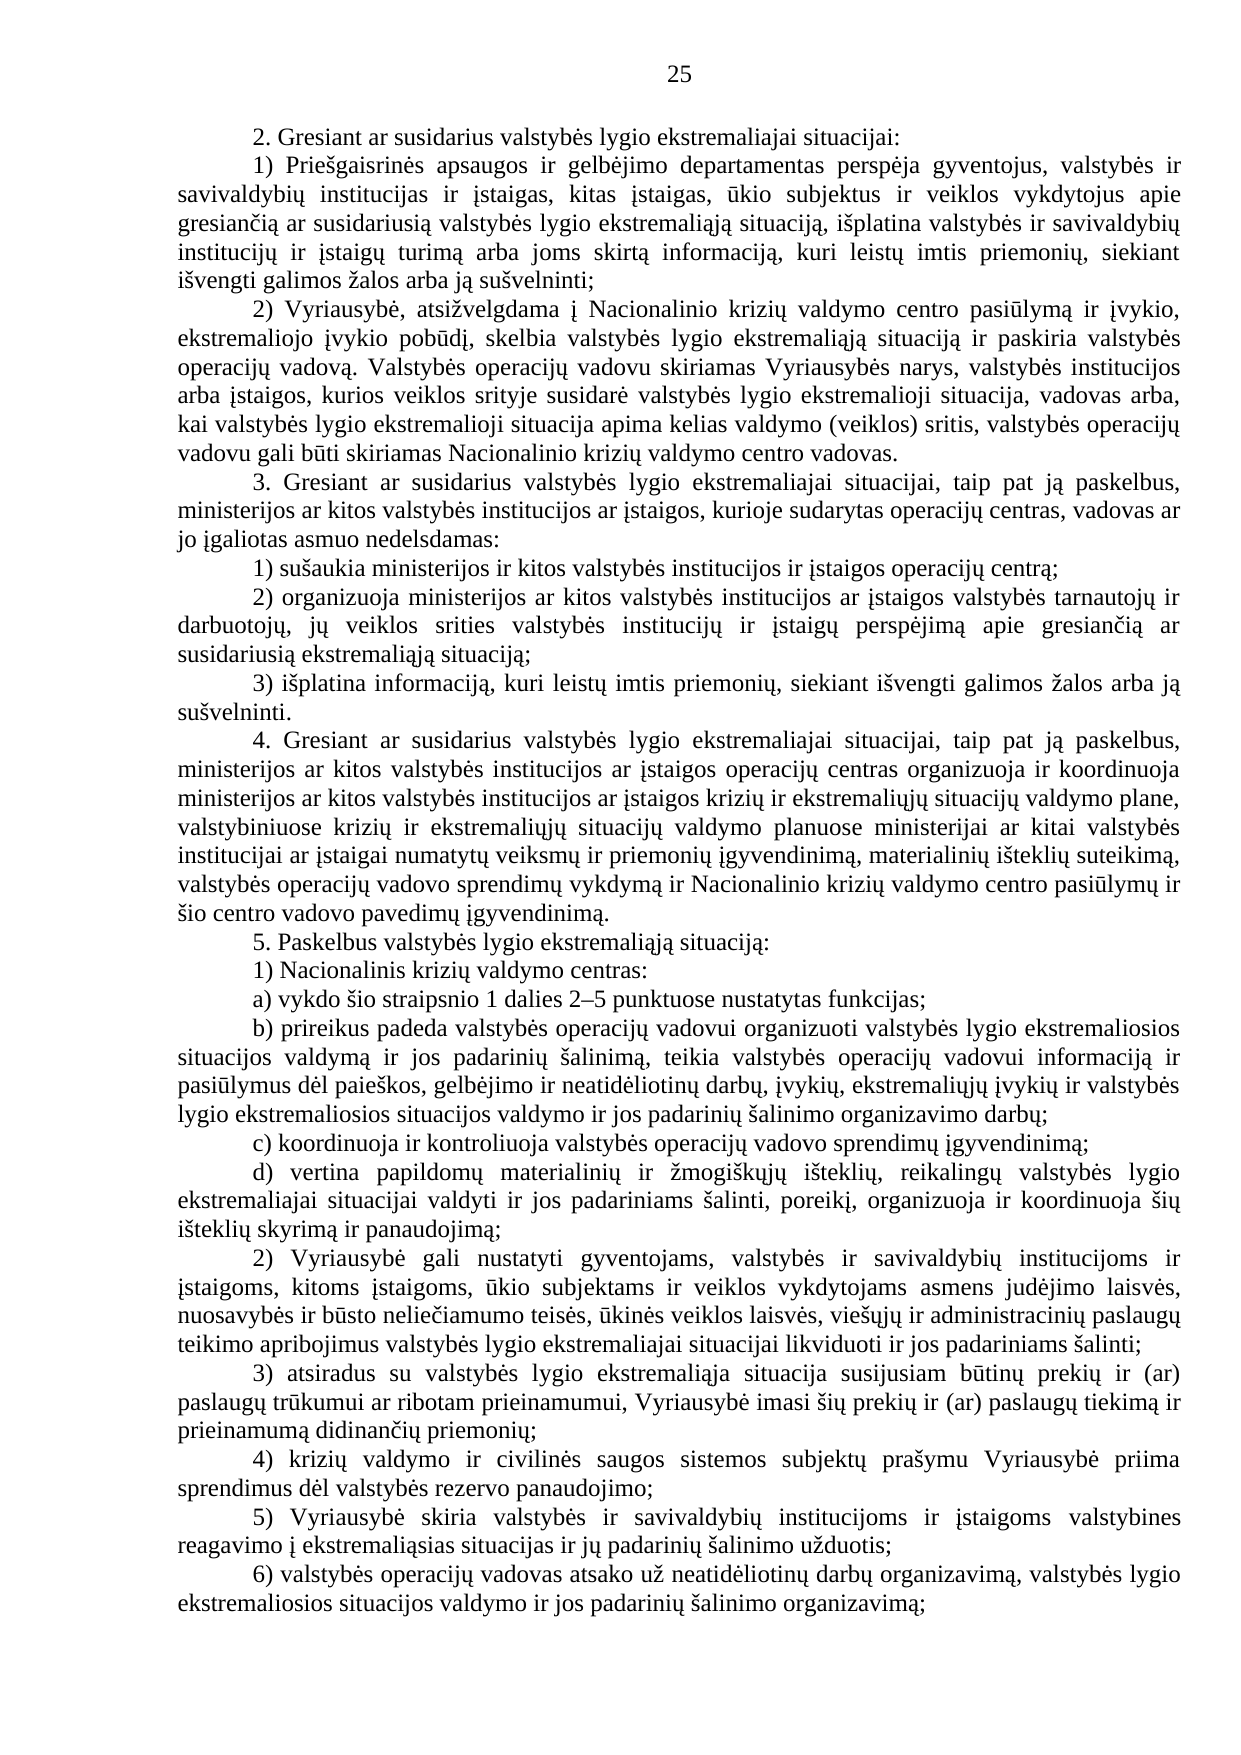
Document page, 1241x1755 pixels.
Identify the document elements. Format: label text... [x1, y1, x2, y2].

text 4. Gresiant ar susidarius valstybės lygio ekstremaliajai situacijai, taip pat ją paskelbus, ministerijos ar kitos valstybės institucijos ar įstaigos operacijų centras organizuoja ir koordinuoja ministerijos ar kitos valstybės institucijos ar įstaigos krizių ir ekstremaliųjų situacijų valdymo plane, valstybiniuose krizių ir ekstremaliųjų situacijų valdymo planuose ministerijai ar kitai valstybės institucijai ar įstaigai numatytų veiksmų ir priemonių įgyvendinimą, materialinių išteklių suteikimą, valstybės operacijų vadovo sprendimų vykdymą ir Nacionalinio krizių valdymo centro pasiūlymų ir šio centro vadovo pavedimų įgyvendinimą. [177, 726, 1181, 927]
text 1) Priešgaisrinės apsaugos ir gelbėjimo departamentas perspėja gyventojus, valstybės ir savivaldybių institucijas ir įstaigas, kitas įstaigas, ūkio subjektus ir veiklos vykdytojus apie gresiančią ar susidariusią valstybės lygio ekstremaliąją situaciją, išplatina valstybės ir savivaldybių institucijų ir įstaigų turimą arba joms skirtą informaciją, kuri leistų imtis priemonių, siekiant išvengti galimos žalos arba ją sušvelninti; [177, 151, 1181, 294]
text 3) išplatina informaciją, kuri leistų imtis priemonių, siekiant išvengti galimos žalos arba ją sušvelninti. [177, 668, 1181, 726]
text 5. Paskelbus valstybės lygio ekstremaliąją situaciją: [177, 927, 1181, 956]
text d) vertina papildomų materialinių ir žmogiškųjų išteklių, reikalingų valstybės lygio ekstremaliajai situacijai valdyti ir jos padariniams šalinti, poreikį, organizuoja ir koordinuoja šių išteklių skyrimą ir panaudojimą; [177, 1157, 1181, 1243]
text 2) Vyriausybė, atsižvelgdama į Nacionalinio krizių valdymo centro pasiūlymą ir įvykio, ekstremaliojo įvykio pobūdį, skelbia valstybės lygio ekstremaliąją situaciją ir paskiria valstybės operacijų vadovą. Valstybės operacijų vadovu skiriamas Vyriausybės narys, valstybės institucijos arba įstaigos, kurios veiklos srityje susidarė valstybės lygio ekstremalioji situacija, vadovas arba, kai valstybės lygio ekstremalioji situacija apima kelias valdymo (veiklos) sritis, valstybės operacijų vadovu gali būti skiriamas Nacionalinio krizių valdymo centro vadovas. [177, 294, 1181, 467]
text 3) atsiradus su valstybės lygio ekstremaliąja situacija susijusiam būtinų prekių ir (ar) paslaugų trūkumui ar ribotam prieinamumui, Vyriausybė imasi šių prekių ir (ar) paslaugų tiekimą ir prieinamumą didinančių priemonių; [177, 1358, 1181, 1444]
text 4) krizių valdymo ir civilinės saugos sistemos subjektų prašymu Vyriausybė priima sprendimus dėl valstybės rezervo panaudojimo; [177, 1444, 1181, 1502]
text 1) sušaukia ministerijos ir kitos valstybės institucijos ir įstaigos operacijų centrą; [177, 553, 1181, 582]
text 2) organizuoja ministerijos ar kitos valstybės institucijos ar įstaigos valstybės tarnautojų ir darbuotojų, jų veiklos srities valstybės institucijų ir įstaigų perspėjimą apie gresiančią ar susidariusią ekstremaliąją situaciją; [177, 582, 1181, 668]
text a) vykdo šio straipsnio 1 dalies 2–5 punktuose nustatytas funkcijas; [177, 984, 1181, 1013]
text 1) Nacionalinis krizių valdymo centras: [177, 956, 1181, 984]
text 2. Gresiant ar susidarius valstybės lygio ekstremaliajai situacijai: [177, 122, 1181, 151]
text 2) Vyriausybė gali nustatyti gyventojams, valstybės ir savivaldybių institucijoms ir įstaigoms, kitoms įstaigoms, ūkio subjektams ir veiklos vykdytojams asmens judėjimo laisvės, nuosavybės ir būsto neliečiamumo teisės, ūkinės veiklos laisvės, viešųjų ir administracinių paslaugų teikimo apribojimus valstybės lygio ekstremaliajai situacijai likviduoti ir jos padariniams šalinti; [177, 1243, 1181, 1358]
text 3. Gresiant ar susidarius valstybės lygio ekstremaliajai situacijai, taip pat ją paskelbus, ministerijos ar kitos valstybės institucijos ar įstaigos, kurioje sudarytas operacijų centras, vadovas ar jo įgaliotas asmuo nedelsdamas: [177, 467, 1181, 553]
text b) prireikus padeda valstybės operacijų vadovui organizuoti valstybės lygio ekstremaliosios situacijos valdymą ir jos padarinių šalinimą, teikia valstybės operacijų vadovui informaciją ir pasiūlymus dėl paieškos, gelbėjimo ir neatidėliotinų darbų, įvykių, ekstremaliųjų įvykių ir valstybės lygio ekstremaliosios situacijos valdymo ir jos padarinių šalinimo organizavimo darbų; [177, 1013, 1181, 1128]
text 6) valstybės operacijų vadovas atsako už neatidėliotinų darbų organizavimą, valstybės lygio ekstremaliosios situacijos valdymo ir jos padarinių šalinimo organizavimą; [177, 1559, 1181, 1617]
text 5) Vyriausybė skiria valstybės ir savivaldybių institucijoms ir įstaigoms valstybines reagavimo į ekstremaliąsias situacijas ir jų padarinių šalinimo užduotis; [177, 1502, 1181, 1559]
text c) koordinuoja ir kontroliuoja valstybės operacijų vadovo sprendimų įgyvendinimą; [177, 1128, 1181, 1157]
